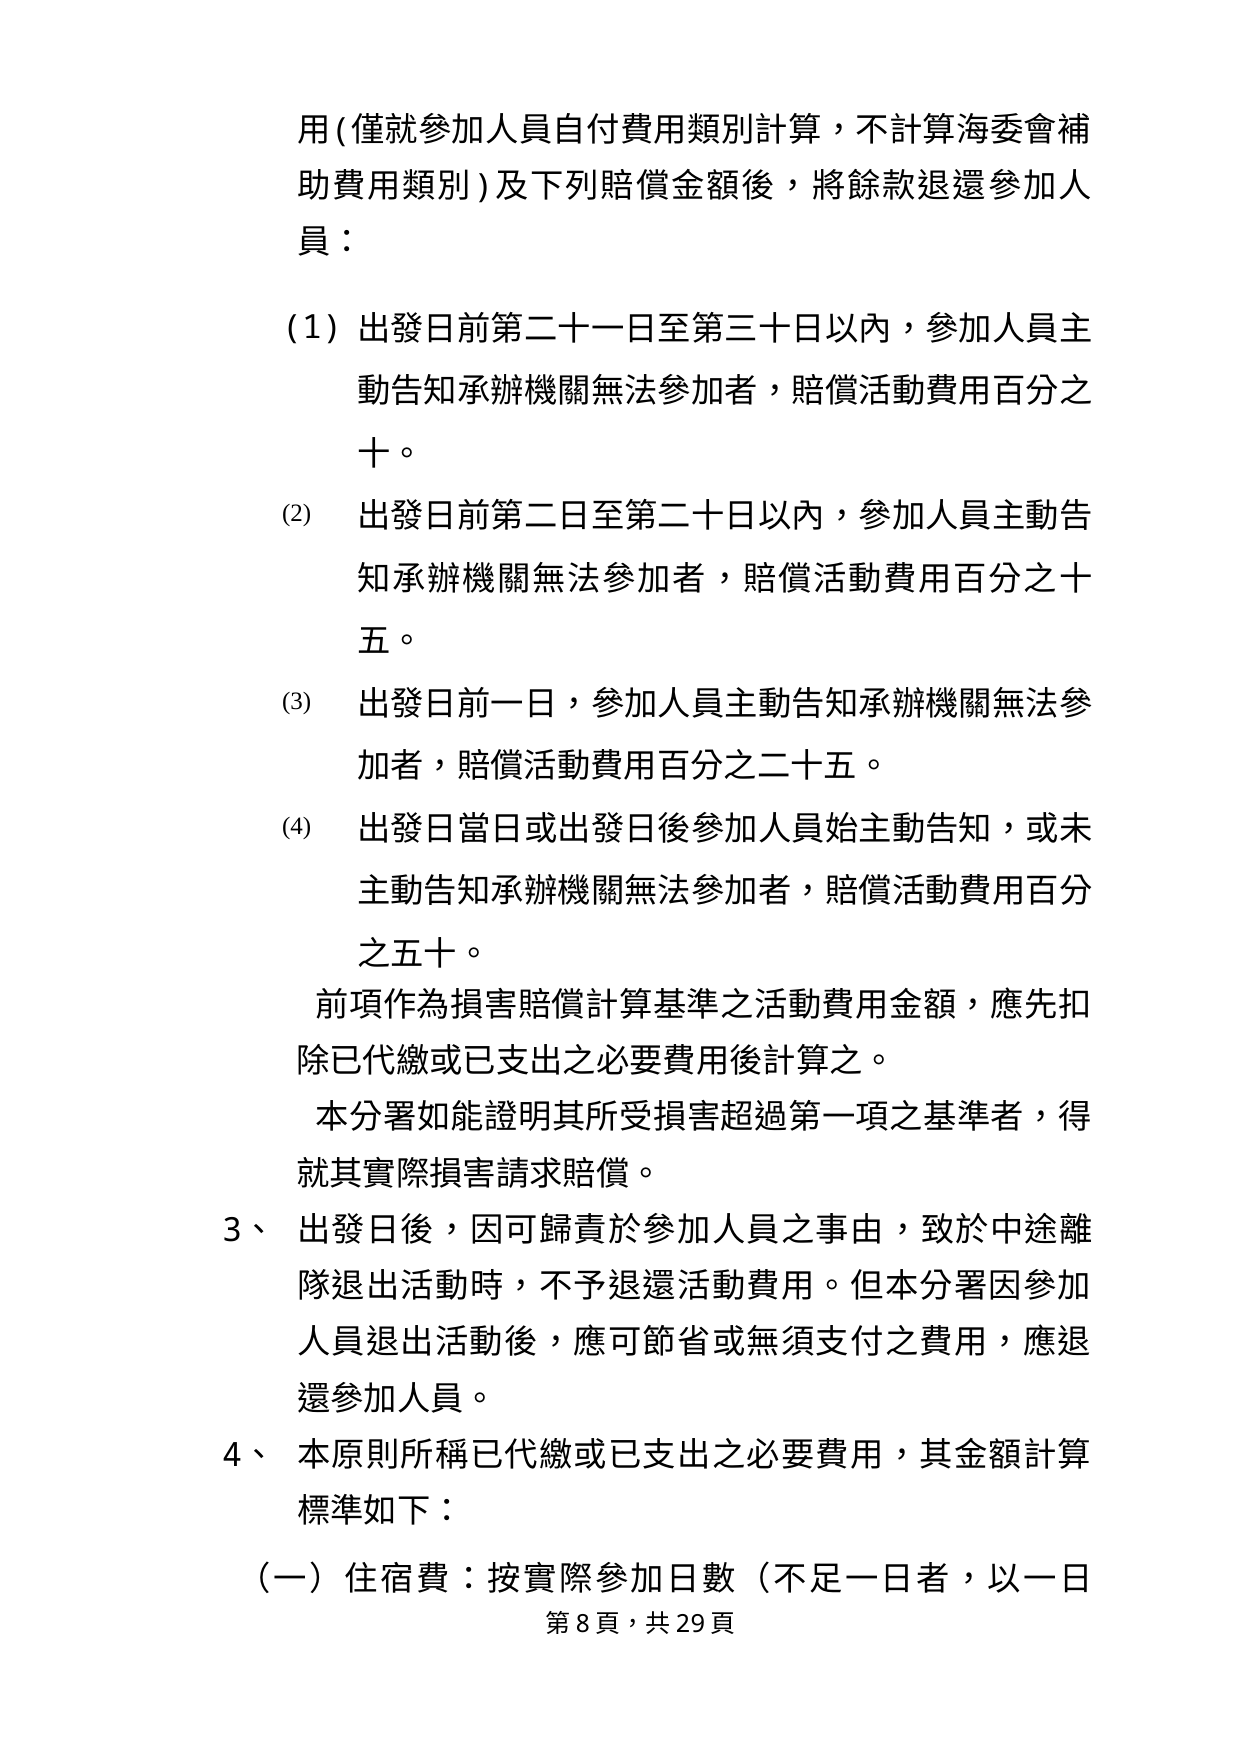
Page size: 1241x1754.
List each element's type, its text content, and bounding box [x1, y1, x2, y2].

list 用(僅就參加人員自付費用類別計算，不計算海委會補助費用類別)及下列賠償金額後，將餘款退還參加人員： [222, 96, 1093, 265]
text 本分署如能證明其所受損害超過第一項之基準者，得就其實際損害請求賠償。 [212, 1084, 1093, 1196]
list 出發日後，因可歸責於參加人員之事由，致於中途離隊退出活動時，不予退還活動費用。但本分署因參加人員退出活動後，應可節省或無須支付之費用，應退還參加人員。 [222, 1196, 1093, 1421]
list 本原則所稱已代繳或已支出之必要費用，其金額計算標準如下： [222, 1421, 1093, 1534]
text 前項作為損害賠償計算基準之活動費用金額，應先扣除已代繳或已支出之必要費用後計算之。 [212, 971, 1093, 1084]
list 出發日前第二日至第二十日以內，參加人員主動告知承辦機關無法參加者，賠償活動費用百分之十五。 [282, 471, 1093, 659]
list 出發日前第二十一日至第三十日以內，參加人員主動告知承辦機關無法參加者，賠償活動費用百分之十。 [282, 284, 1093, 471]
list 出發日當日或出發日後參加人員始主動告知，或未主動告知承辦機關無法參加者，賠償活動費用百分之五十。 [282, 784, 1093, 971]
list 出發日前一日，參加人員主動告知承辦機關無法參加者，賠償活動費用百分之二十五。 [282, 659, 1093, 784]
text （一）住宿費：按實際參加日數（不足一日者，以一日 [237, 1534, 1093, 1596]
